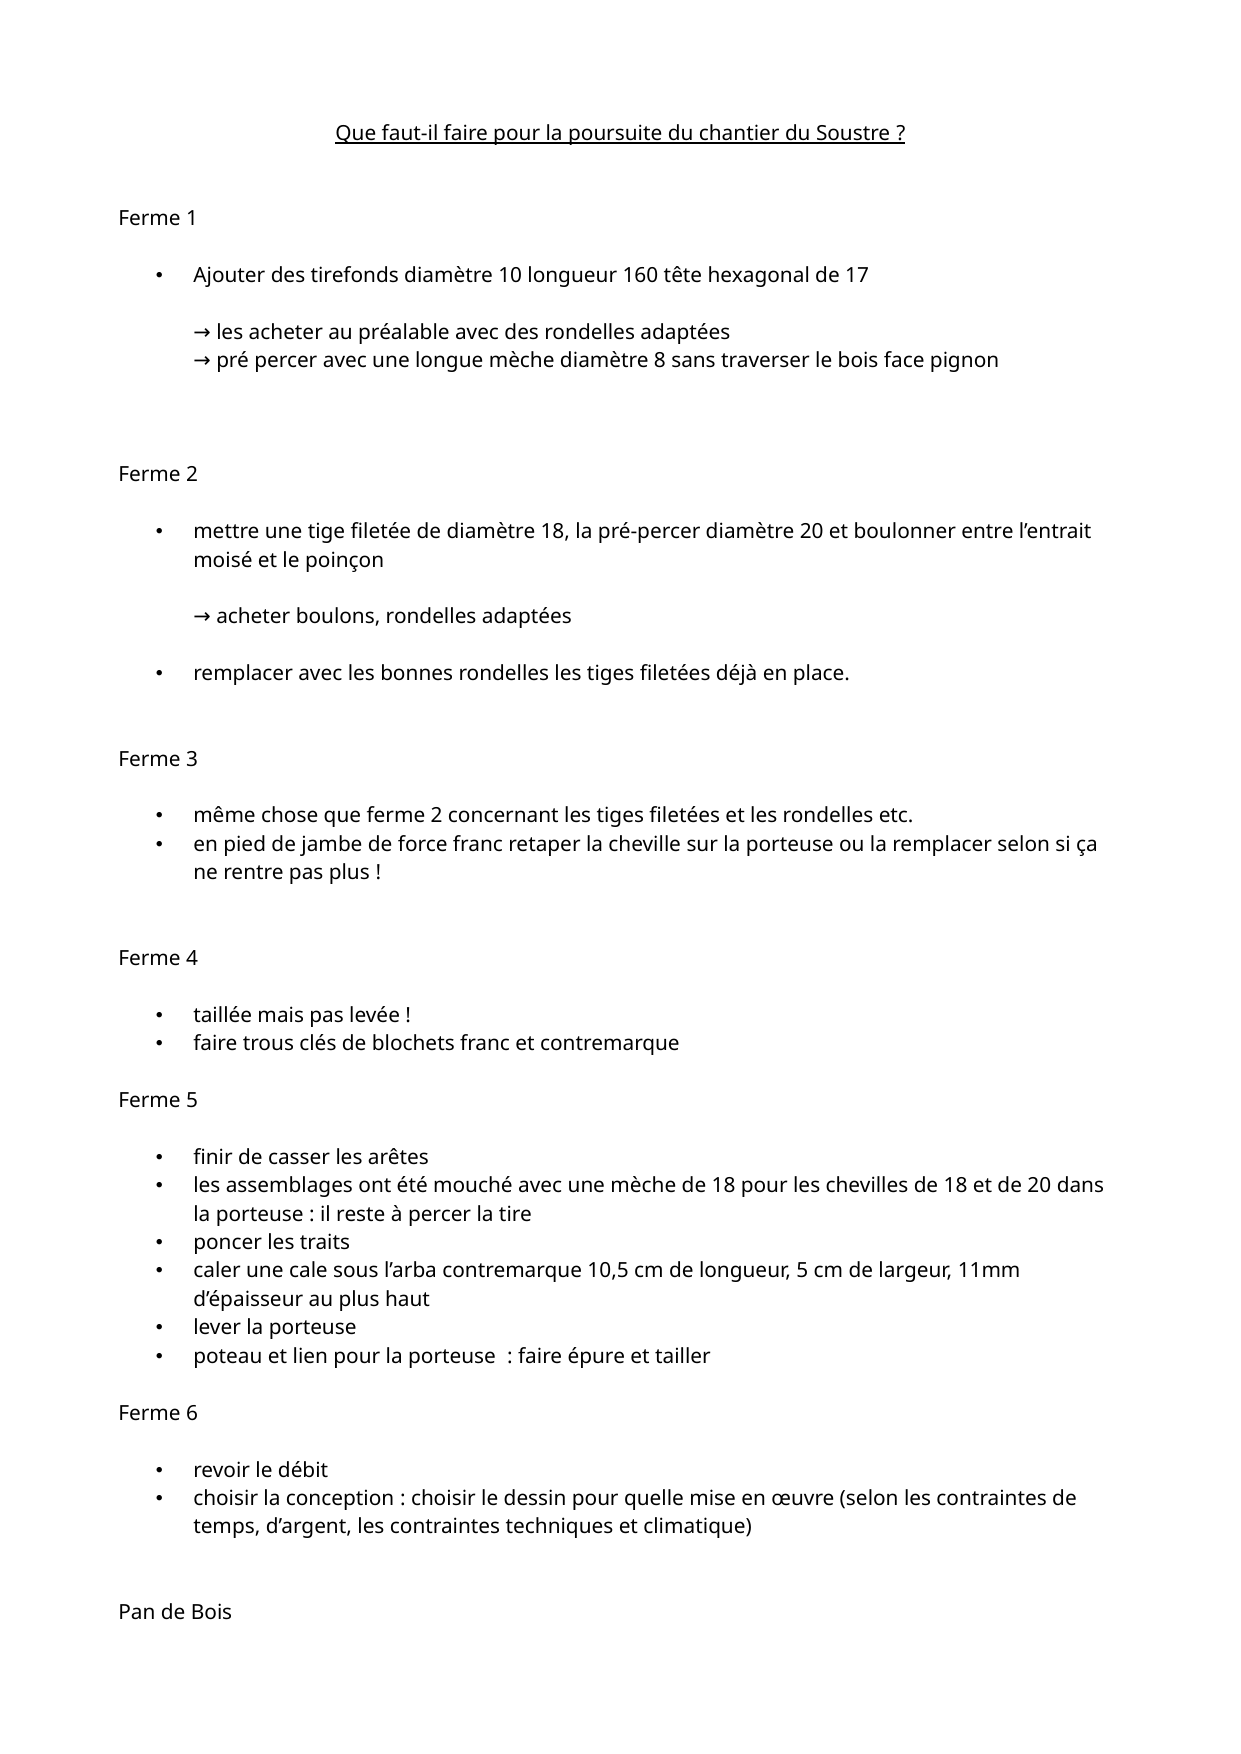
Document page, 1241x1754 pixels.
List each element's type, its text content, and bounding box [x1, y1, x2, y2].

text Que faut-il faire pour la poursuite du chantier du Soustre ? [118, 118, 1122, 147]
list → acheter boulons, rondelles adaptées [156, 602, 1122, 630]
list poteau et lien pour la porteuse : faire épure et tailler [156, 1341, 1122, 1369]
list caler une cale sous l’arba contremarque 10,5 cm de longueur, 5 cm de largeur, 11mm d’épaisseur au plus haut [156, 1256, 1122, 1312]
text Ferme 3 [118, 744, 1122, 772]
text Ferme 4 [118, 943, 1122, 971]
list finir de casser les arêtes [156, 1142, 1122, 1170]
list même chose que ferme 2 concernant les tiges filetées et les rondelles etc. [156, 801, 1122, 829]
list lever la porteuse [156, 1312, 1122, 1341]
list poncer les traits [156, 1227, 1122, 1256]
list faire trous clés de blochets franc et contremarque [156, 1028, 1122, 1057]
list en pied de jambe de force franc retaper la cheville sur la porteuse ou la remplacer selon si ça ne rentre pas plus ! [156, 829, 1122, 886]
list Ajouter des tirefonds diamètre 10 longueur 160 tête hexagonal de 17 [156, 260, 1122, 289]
list remplacer avec les bonnes rondelles les tiges filetées déjà en place. [156, 658, 1122, 687]
text Ferme 2 [118, 459, 1122, 488]
list les assemblages ont été mouché avec une mèche de 18 pour les chevilles de 18 et de 20 dans la porteuse : il reste à percer la tire [156, 1170, 1122, 1227]
list → pré percer avec une longue mèche diamètre 8 sans traverser le bois face pignon [156, 346, 1122, 374]
list mettre une tige filetée de diamètre 18, la pré-percer diamètre 20 et boulonner entre l’entrait moisé et le poinçon [156, 516, 1122, 573]
text Pan de Bois [118, 1597, 1122, 1625]
text Ferme 6 [118, 1398, 1122, 1426]
text Ferme 1 [118, 203, 1122, 232]
list → les acheter au préalable avec des rondelles adaptées [156, 317, 1122, 346]
list choisir la conception : choisir le dessin pour quelle mise en œuvre (selon les contraintes de temps, d’argent, les contraintes techniques et climatique) [156, 1483, 1122, 1540]
text Ferme 5 [118, 1085, 1122, 1113]
list taillée mais pas levée ! [156, 1000, 1122, 1028]
list revoir le débit [156, 1455, 1122, 1483]
